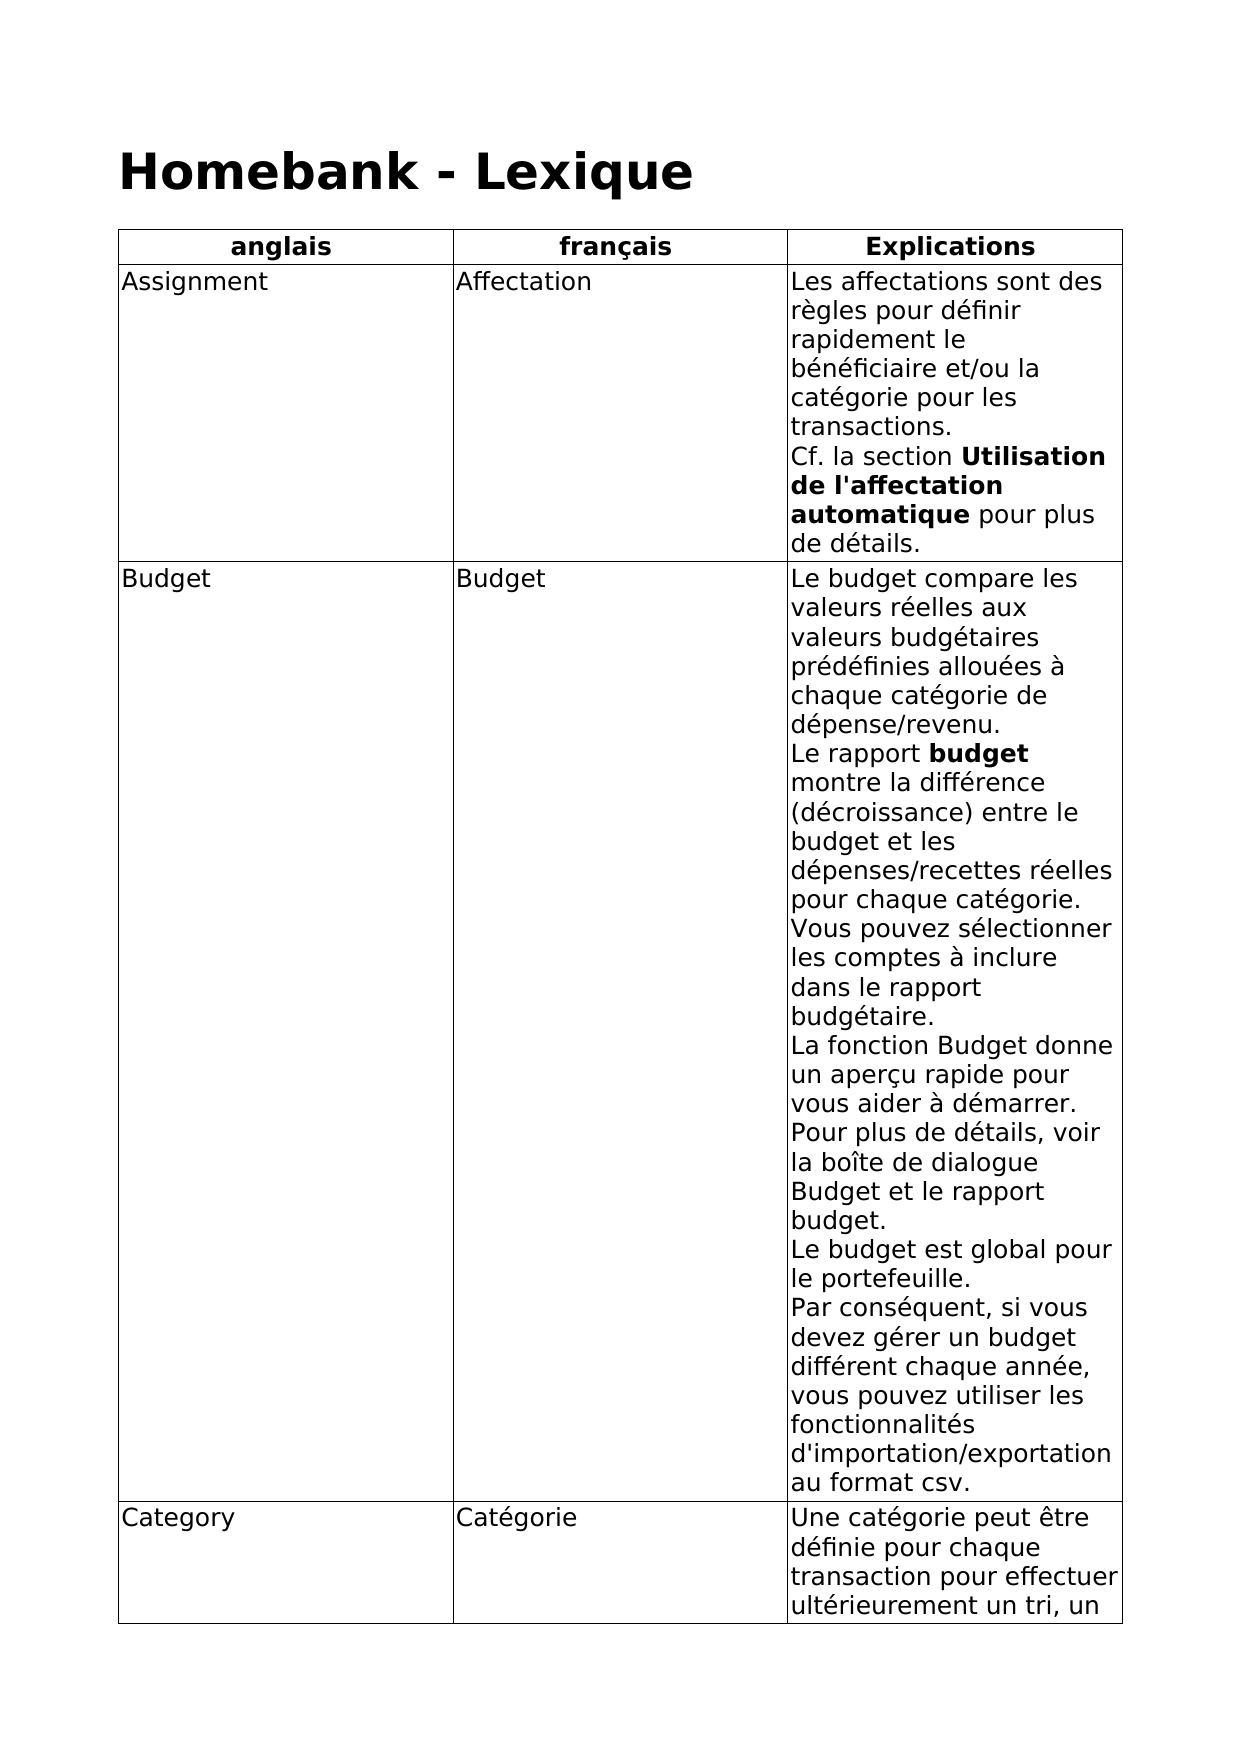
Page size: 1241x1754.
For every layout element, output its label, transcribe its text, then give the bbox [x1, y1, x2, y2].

table_cell Les affectations sont des règles pour définir rapidement le bénéficiaire et/ou la catégorie pour les transactions. Cf. la section Utilisation de l'affectation automatique pour plus de détails. [788, 265, 1122, 561]
table_cell Category [119, 1502, 453, 1623]
table_cell Catégorie [454, 1502, 787, 1623]
table_cell Une catégorie peut être définie pour chaque transaction pour effectuer ultérieurement un tri, un [788, 1502, 1122, 1623]
table_cell Budget [119, 562, 453, 1501]
table_cell Budget [454, 562, 787, 1501]
table_header Explications [788, 230, 1122, 264]
table_header anglais [119, 230, 453, 264]
table_cell Le budget compare les valeurs réelles aux valeurs budgétaires prédéfinies allouées à chaque catégorie de dépense/revenu. Le rapport budget montre la différence (décroissance) entre le budget et les dépenses/recettes réelles pour chaque catégorie. Vous pouvez sélectionner les comptes à inclure dans le rapport budgétaire. La fonction Budget donne un aperçu rapide pour vous aider à démarrer. Pour plus de détails, voir la boîte de dialogue Budget et le rapport budget. Le budget est global pour le portefeuille. Par conséquent, si vous devez gérer un budget différent chaque année, vous pouvez utiliser les fonctionnalités d'importation/exportation au format csv. [788, 562, 1122, 1501]
subtitle Homebank - Lexique [118, 143, 1122, 201]
table_cell Assignment [119, 265, 453, 561]
table_header français [454, 230, 787, 264]
table_cell Affectation [454, 265, 787, 561]
